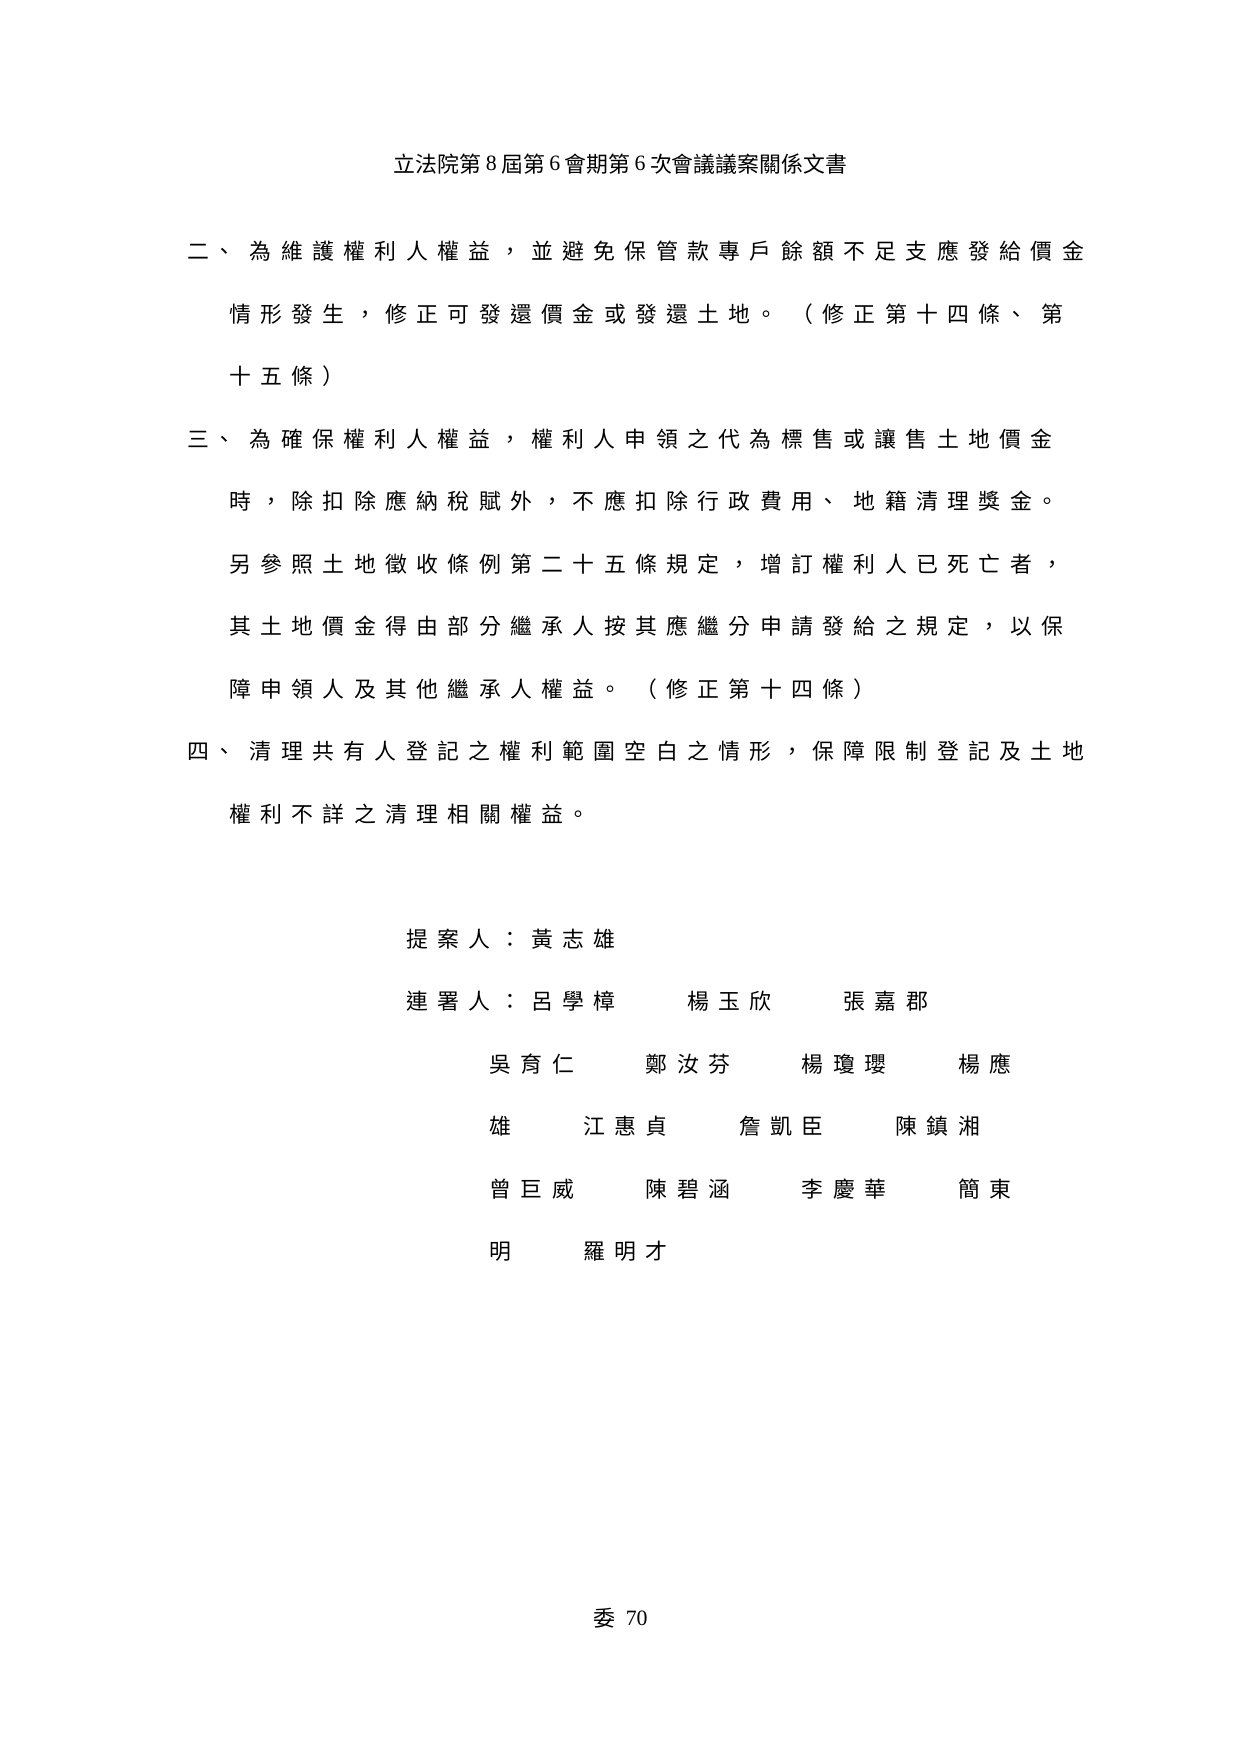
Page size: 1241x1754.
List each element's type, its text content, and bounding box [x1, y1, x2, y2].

text 三、為確保權利人權益，權利人申領之代為標售或讓售土地價金時，除扣除應納稅賦外，不應扣除行政費用、地籍清理獎金。另參照土地徵收條例第二十五條規定，增訂權利人已死亡者，其土地價金得由部分繼承人按其應繼分申請發給之規定，以保障申領人及其他繼承人權益。（修正第十四條） [173, 406, 1089, 719]
text 四、清理共有人登記之權利範圍空白之情形，保障限制登記及土地權利不詳之清理相關權益。 [173, 719, 1089, 844]
text 二、為維護權利人權益，並避免保管款專戶餘額不足支應發給價金情形發生，修正可發還價金或發還土地。（修正第十四條、第十五條） [173, 219, 1089, 406]
text 提案人：黃志雄 [393, 906, 1023, 969]
text 連署人：呂學樟 楊玉欣 張嘉郡 吳育仁 鄭汝芬 楊瓊瓔 楊應雄 江惠貞 詹凱臣 陳鎮湘 曾巨威 陳碧涵 李慶華 簡東明 羅明才 [393, 969, 1023, 1281]
